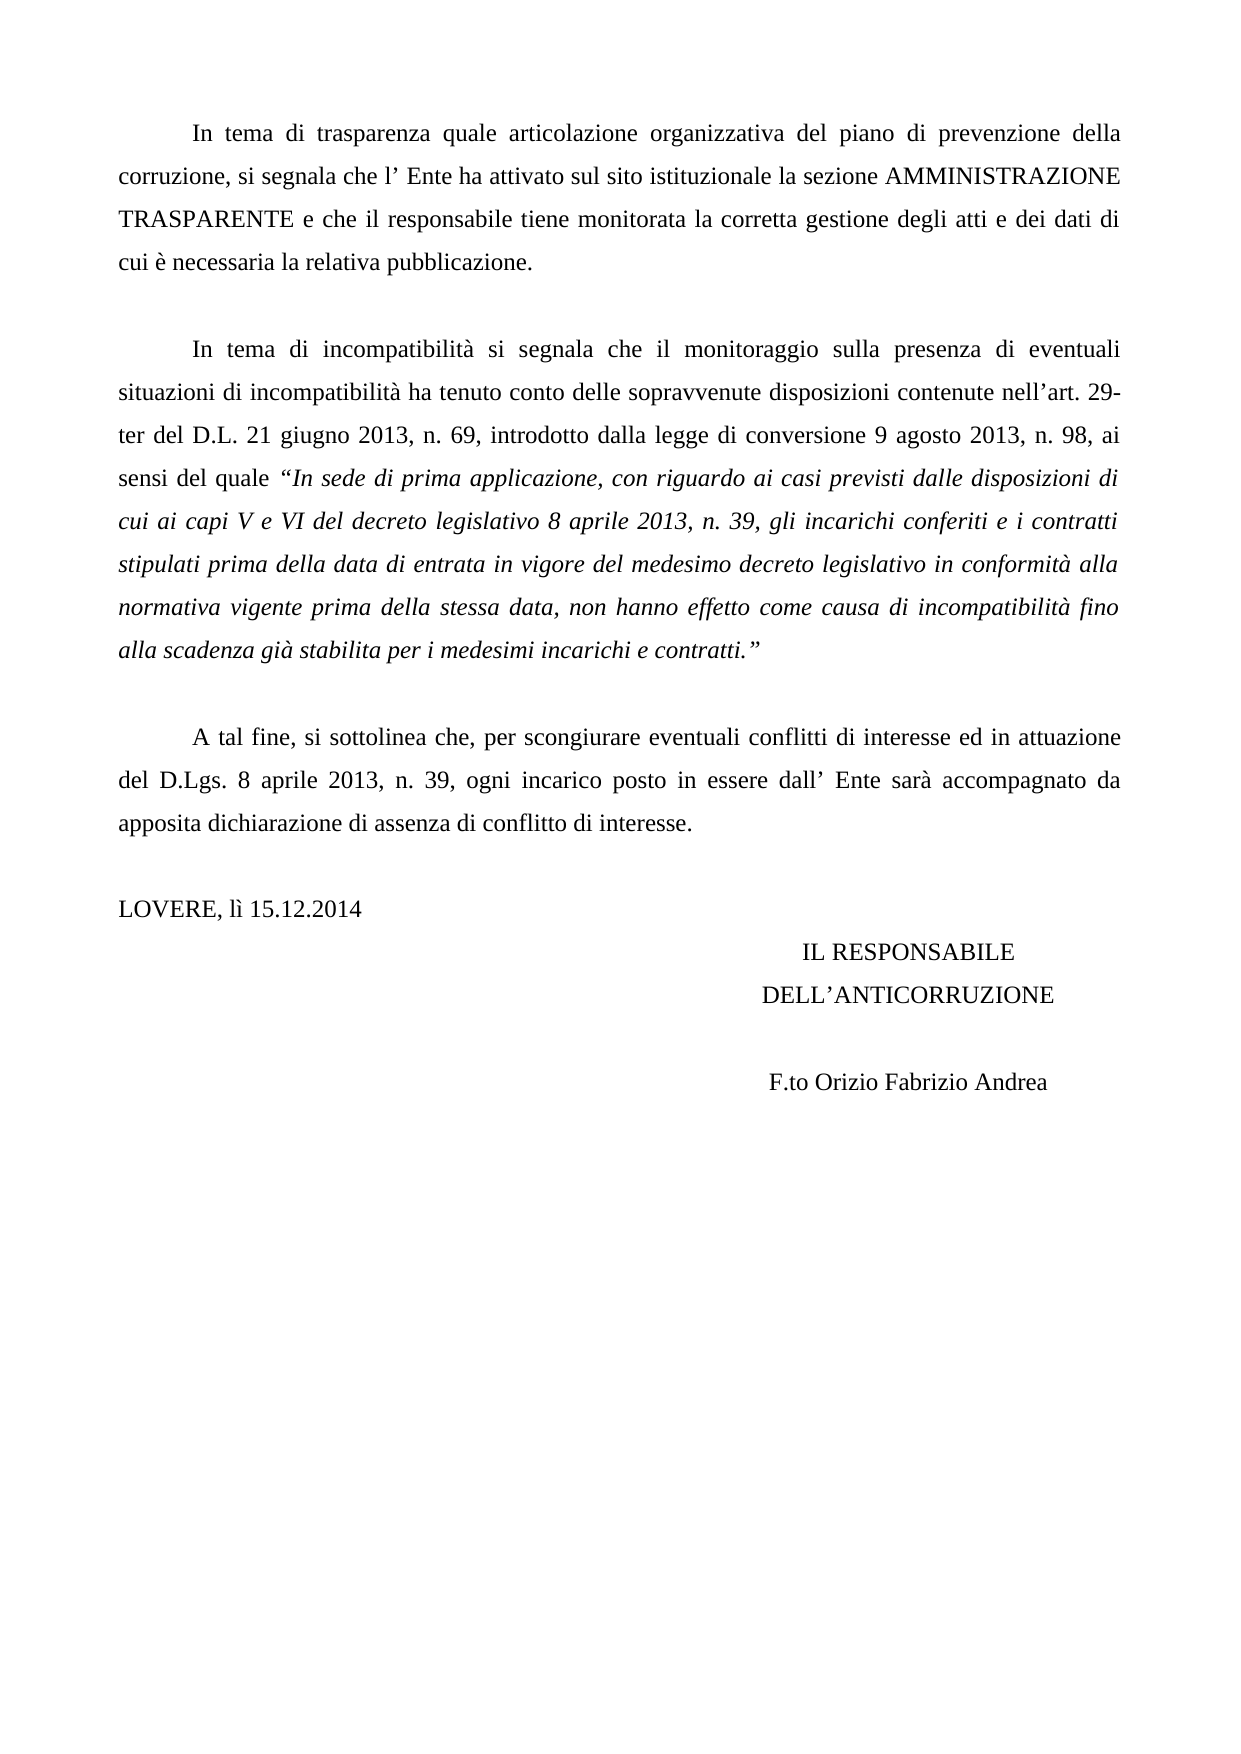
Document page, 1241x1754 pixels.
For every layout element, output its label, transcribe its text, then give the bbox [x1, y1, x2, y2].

text IL RESPONSABILE DELL’ANTICORRUZIONE [694, 937, 1122, 1009]
text In tema di trasparenza quale articolazione organizzativa del piano di prevenzione della corruzione, si segnala che l’ Ente ha attivato sul sito istituzionale la sezione AMMINISTRAZIONE TRASPARENTE e che il responsabile tiene monitorata la corretta gestione degli atti e dei dati di cui è necessaria la relativa pubblicazione. [118, 118, 1122, 276]
text A tal fine, si sottolinea che, per scongiurare eventuali conflitti di interesse ed in attuazione del D.Lgs. 8 aprile 2013, n. 39, ogni incarico posto in essere dall’ Ente sarà accompagnato da apposita dichiarazione di assenza di conflitto di interesse. [118, 722, 1122, 837]
text F.to Orizio Fabrizio Andrea [694, 1067, 1122, 1096]
text LOVERE, lì 15.12.2014 [118, 894, 1122, 923]
text In tema di incompatibilità si segnala che il monitoraggio sulla presenza di eventuali situazioni di incompatibilità ha tenuto conto delle sopravvenute disposizioni contenute nell’art. 29-ter del D.L. 21 giugno 2013, n. 69, introdotto dalla legge di conversione 9 agosto 2013, n. 98, ai sensi del quale “In sede di prima applicazione, con riguardo ai casi previsti dalle disposizioni di cui ai capi V e VI del decreto legislativo 8 aprile 2013, n. 39, gli incarichi conferiti e i contratti stipulati prima della data di entrata in vigore del medesimo decreto legislativo in conformità alla normativa vigente prima della stessa data, non hanno effetto come causa di incompatibilità fino alla scadenza già stabilita per i medesimi incarichi e contratti.” [118, 334, 1122, 664]
